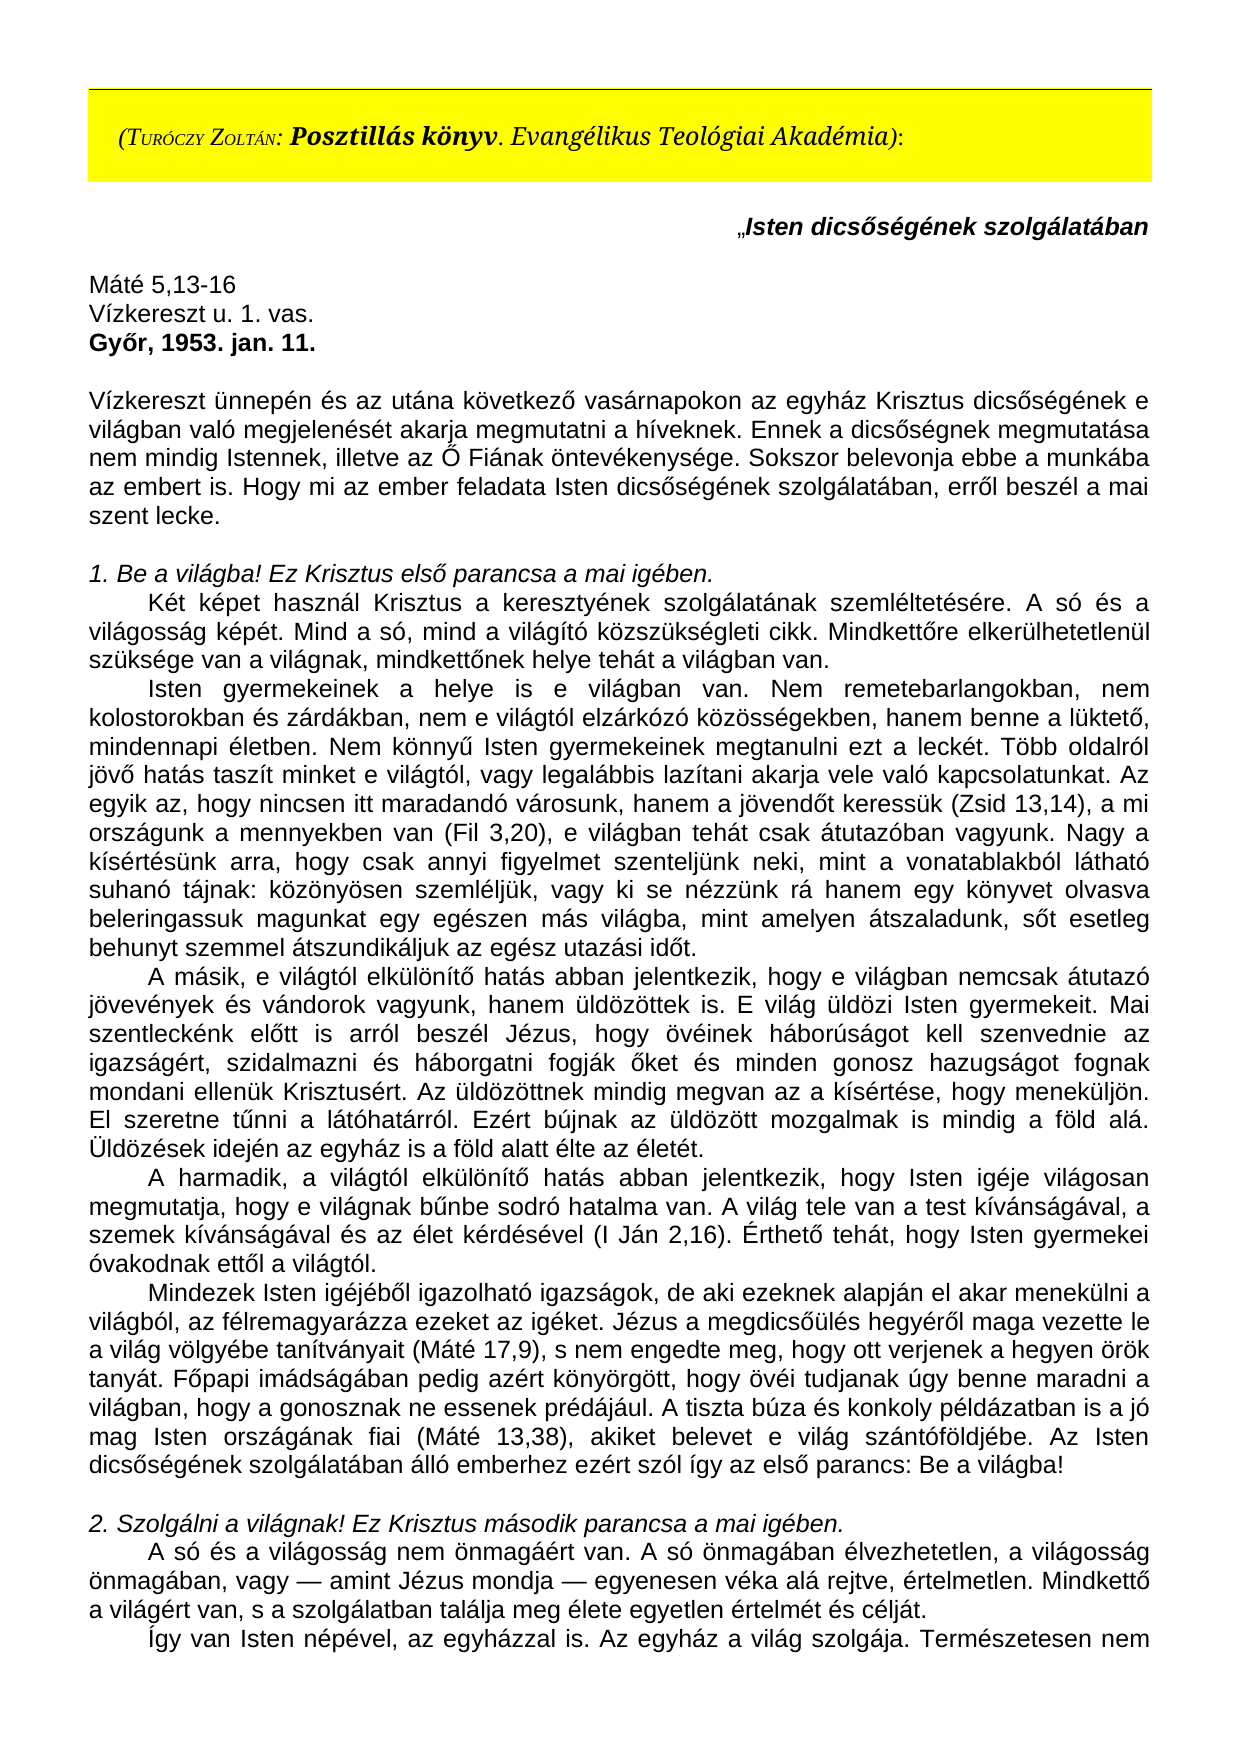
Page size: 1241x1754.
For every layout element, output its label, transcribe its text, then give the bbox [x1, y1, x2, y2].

text Máté 5,13-16 Vízkereszt u. 1. vas. Győr, 1953. jan. 11. [88, 270, 1152, 356]
text 2. Szolgálni a világnak! Ez Krisztus második parancsa a mai igében. [88, 1509, 1152, 1537]
text A só és a világosság nem önmagáért van. A só önmagában élvezhetetlen, a világosság önmagában, vagy — amint Jézus mondja — egyenesen véka alá rejtve, értelmetlen. Mindkettő a világért van, s a szolgálatban találja meg élete egyetlen értelmét és célját. [88, 1537, 1152, 1624]
text (Turóczy Zoltán: Posztillás könyv. Evangélikus Teológiai Akadémia): [88, 90, 1152, 182]
text Két képet használ Krisztus a keresztyének szolgálatának szemléltetésére. A só és a világosság képét. Mind a só, mind a világító közszükségleti cikk. Mindkettőre elkerülhetetlenül szüksége van a világnak, mindkettőnek helye tehát a világban van. [88, 588, 1152, 674]
text „Isten dicsőségének szolgálatában [88, 212, 1152, 241]
text 1. Be a világba! Ez Krisztus első parancsa a mai igében. [88, 559, 1152, 588]
text Vízkereszt ünnepén és az utána következő vasárnapokon az egyház Krisztus dicsőségének e világban való megjelenését akarja megmutatni a híveknek. Ennek a dicsőségnek megmutatása nem mindig Istennek, illetve az Ő Fiának öntevékenysége. Sokszor belevonja ebbe a munkába az embert is. Hogy mi az ember feladata Isten dicsőségének szolgálatában, erről beszél a mai szent lecke. [88, 386, 1152, 530]
text A másik, e világtól elkülönítő hatás abban jelentkezik, hogy e világban nemcsak átutazó jövevények és vándorok vagyunk, hanem üldözöttek is. E világ üldözi Isten gyermekeit. Mai szentleckénk előtt is arról beszél Jézus, hogy övéinek háborúságot kell szenvednie az igazságért, szidalmazni és háborgatni fogják őket és minden gonosz hazugságot fognak mondani ellenük Krisztusért. Az üldözöttnek mindig megvan az a kísértése, hogy meneküljön. El szeretne tűnni a látóhatárról. Ezért bújnak az üldözött mozgalmak is mindig a föld alá. Üldözések idején az egyház is a föld alatt élte az életét. [88, 962, 1152, 1163]
text Mindezek Isten igéjéből igazolható igazságok, de aki ezeknek alapján el akar menekülni a világból, az félremagyarázza ezeket az igéket. Jézus a megdicsőülés hegyéről maga vezette le a világ völgyébe tanítványait (Máté 17,9), s nem engedte meg, hogy ott verjenek a hegyen örök tanyát. Főpapi imádságában pedig azért könyörgött, hogy övéi tudjanak úgy benne maradni a világban, hogy a gonosznak ne essenek prédájául. A tiszta búza és konkoly példázatban is a jó mag Isten országának fiai (Máté 13,38), akiket belevet e világ szántóföldjébe. Az Isten dicsőségének szolgálatában álló emberhez ezért szól így az első parancs: Be a világba! [88, 1278, 1152, 1479]
text Így van Isten népével, az egyházzal is. Az egyház a világ szolgája. Természetesen nem [88, 1624, 1152, 1652]
text Isten gyermekeinek a helye is e világban van. Nem remetebarlangokban, nem kolostorokban és zárdákban, nem e világtól elzárkózó közösségekben, hanem benne a lüktető, mindennapi életben. Nem könnyű Isten gyermekeinek megtanulni ezt a leckét. Több oldalról jövő hatás taszít minket e világtól, vagy legalábbis lazítani akarja vele való kapcsolatunkat. Az egyik az, hogy nincsen itt maradandó városunk, hanem a jövendőt keressük (Zsid 13,14), a mi országunk a mennyekben van (Fil 3,20), e világban tehát csak átutazóban vagyunk. Nagy a kísértésünk arra, hogy csak annyi figyelmet szenteljünk neki, mint a vonatablakból látható suhanó tájnak: közönyösen szemléljük, vagy ki se nézzünk rá hanem egy könyvet olvasva beleringassuk magunkat egy egészen más világba, mint amelyen átszaladunk, sőt esetleg behunyt szemmel átszundikáljuk az egész utazási időt. [88, 674, 1152, 962]
text A harmadik, a világtól elkülönítő hatás abban jelentkezik, hogy Isten igéje világosan megmutatja, hogy e világnak bűnbe sodró hatalma van. A világ tele van a test kívánságával, a szemek kívánságával és az élet kérdésével (I Ján 2,16). Érthető tehát, hogy Isten gyermekei óvakodnak ettől a világtól. [88, 1163, 1152, 1278]
